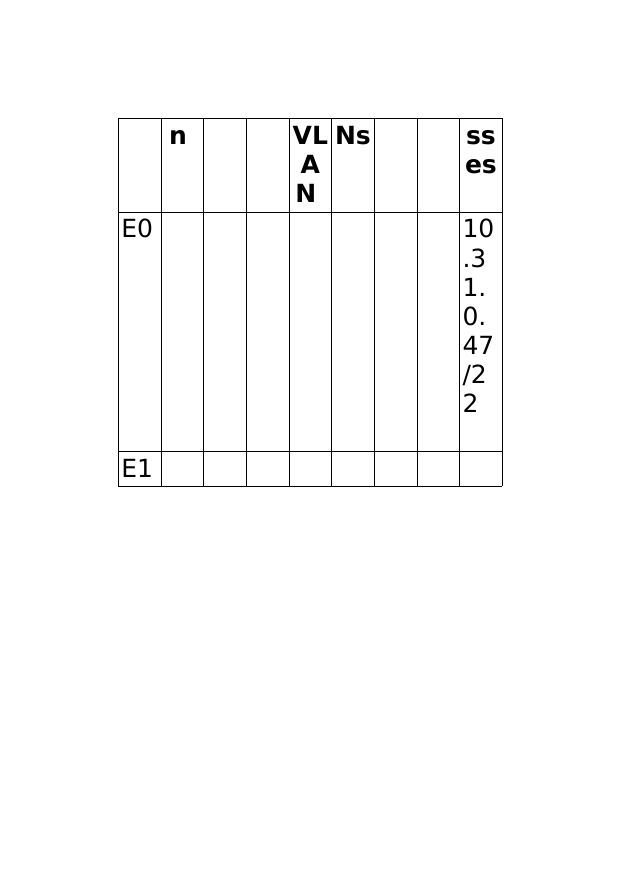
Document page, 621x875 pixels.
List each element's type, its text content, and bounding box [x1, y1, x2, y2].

table_cell [418, 452, 459, 486]
table_cell E1 [119, 452, 161, 486]
table_cell [247, 452, 289, 486]
table_cell [375, 452, 417, 486]
table_header [204, 119, 246, 212]
table_header [247, 119, 289, 212]
table_cell [332, 213, 374, 451]
table_cell [204, 213, 246, 451]
table_cell [290, 213, 331, 451]
table_cell E0 [119, 213, 161, 451]
table_cell [460, 452, 502, 486]
table_header n [162, 119, 203, 212]
table_cell [290, 452, 331, 486]
table_cell [375, 213, 417, 451]
table_header sses [460, 119, 502, 212]
table_cell [162, 452, 203, 486]
table_header [119, 119, 161, 212]
table_header Ns [332, 119, 374, 212]
table_header VLAN [290, 119, 331, 212]
table_header [418, 119, 459, 212]
table_cell [332, 452, 374, 486]
table_cell [418, 213, 459, 451]
table_cell [247, 213, 289, 451]
table_cell 10.31.0.47/22 [460, 213, 502, 451]
table_cell [204, 452, 246, 486]
table_cell [162, 213, 203, 451]
table_header [375, 119, 417, 212]
